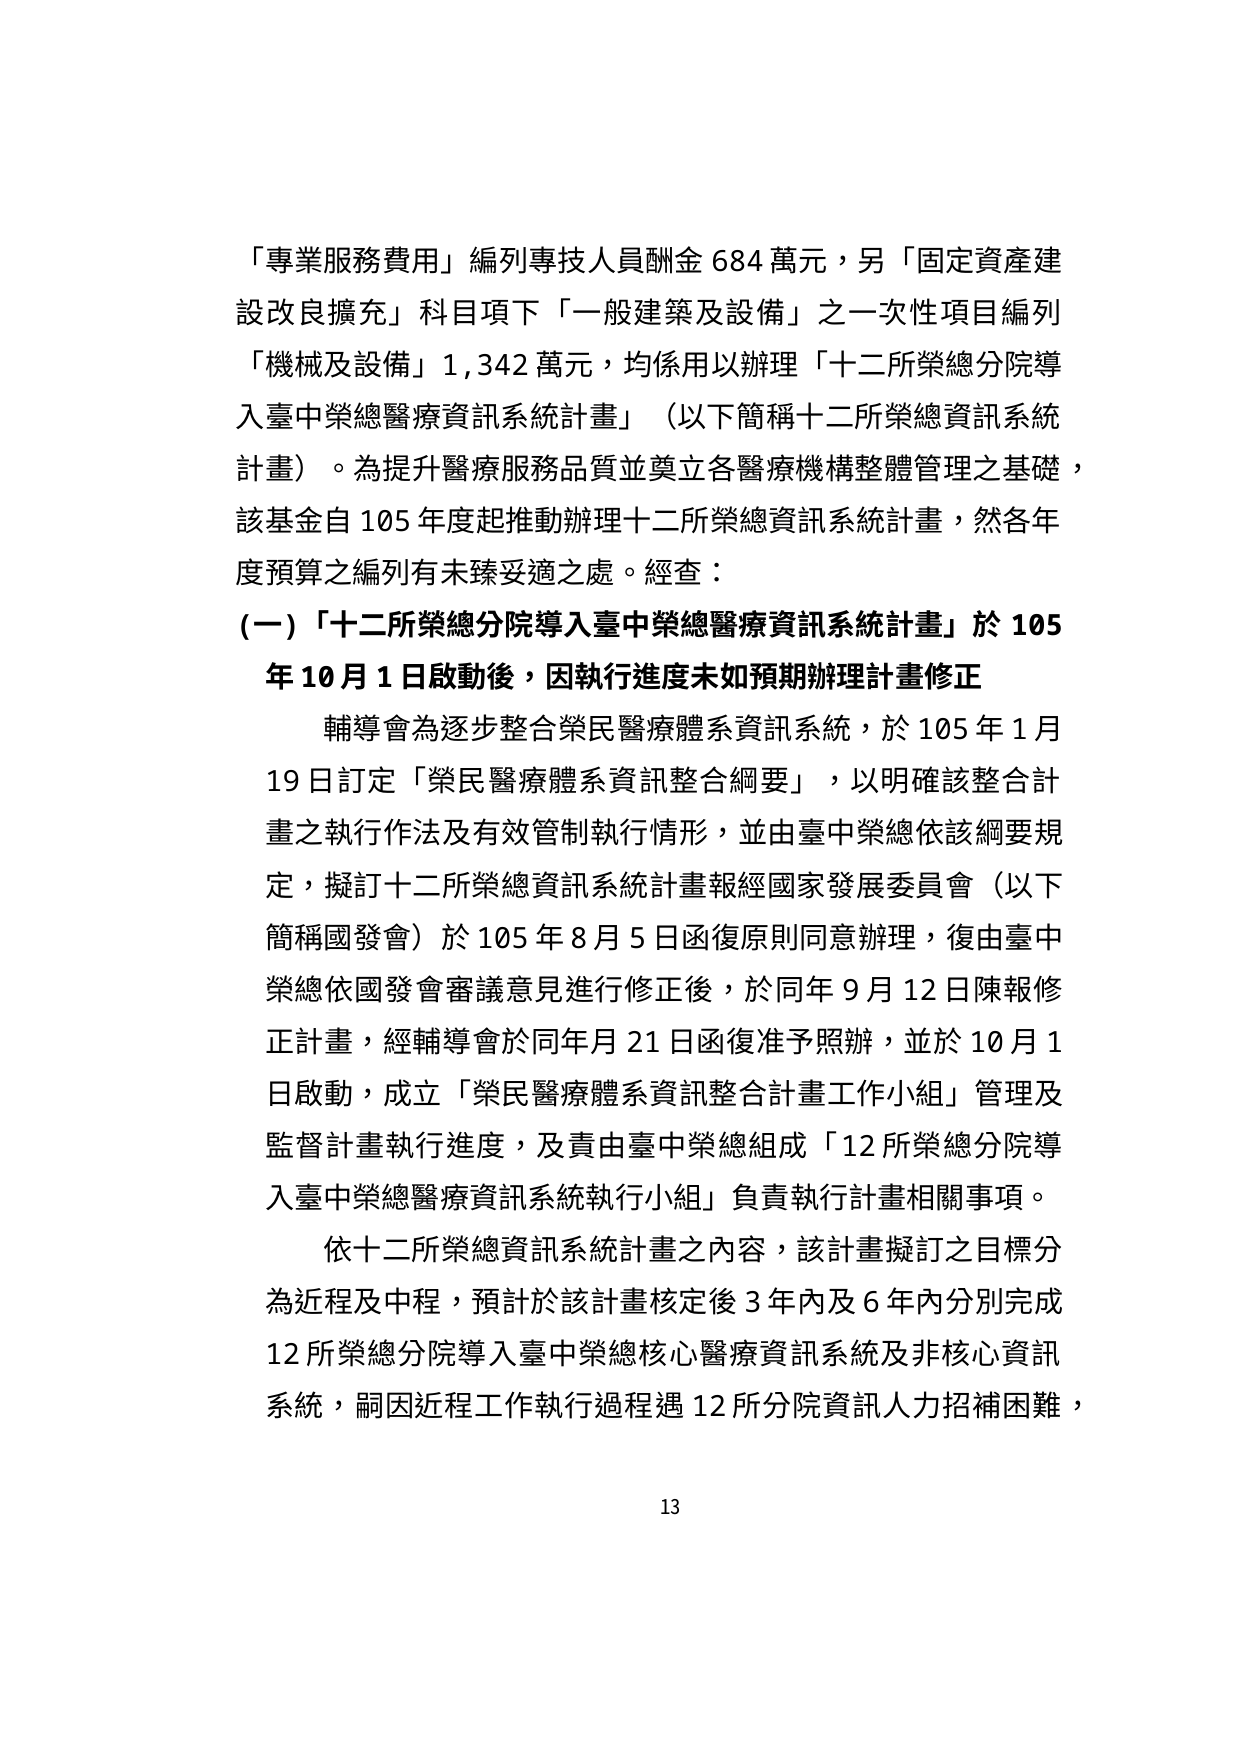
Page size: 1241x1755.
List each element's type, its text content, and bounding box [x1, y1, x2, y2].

text 榮民醫療作業基金111年度預算案於「服務費用」科目項下「專業服務費用」編列專技人員酬金684萬元，另「固定資產建設改良擴充」科目項下「一般建築及設備」之一次性項目編列「機械及設備」1,342萬元，均係用以辦理「十二所榮總分院導入臺中榮總醫療資訊系統計畫」（以下簡稱十二所榮總資訊系統計畫）。為提升醫療服務品質並奠立各醫療機構整體管理之基礎，該基金自105年度起推動辦理十二所榮總資訊系統計畫，然各年度預算之編列有未臻妥適之處。經查： [236, 229, 1063, 594]
text 輔導會為逐步整合榮民醫療體系資訊系統，於105年1月19日訂定「榮民醫療體系資訊整合綱要」，以明確該整合計畫之執行作法及有效管制執行情形，並由臺中榮總依該綱要規定，擬訂十二所榮總資訊系統計畫報經國家發展委員會（以下簡稱國發會）於105年8月5日函復原則同意辦理，復由臺中榮總依國發會審議意見進行修正後，於同年9月12日陳報修正計畫，經輔導會於同年月21日函復准予照辦，並於10月1日啟動，成立「榮民醫療體系資訊整合計畫工作小組」管理及監督計畫執行進度，及責由臺中榮總組成「12所榮總分院導入臺中榮總醫療資訊系統執行小組」負責執行計畫相關事項。 [265, 698, 1063, 1219]
text 依十二所榮總資訊系統計畫之內容，該計畫擬訂之目標分為近程及中程，預計於該計畫核定後3年內及6年內分別完成12所榮總分院導入臺中榮總核心醫療資訊系統及非核心資訊系統，嗣因近程工作執行過程遇12所分院資訊人力招補困難，及各分院導入現行醫療資訊系統已逾16年，經過多年人事更迭後，許多編碼設立規則與用意皆不可考等原因，致近程計畫時程依序往後推延。輔導會爰於原計畫總期程及總經費不變條件下，進行部分執行細節調整，將修正計畫於108年5月6日函送國發會審議，嗣依審議意見再修正計畫內容，並經國發會於109年2月6日函復原則同意。 [265, 1219, 1063, 1427]
text (一)「十二所榮總分院導入臺中榮總醫療資訊系統計畫」於105年10月1日啟動後，因執行進度未如預期辦理計畫修正 [236, 594, 1063, 698]
